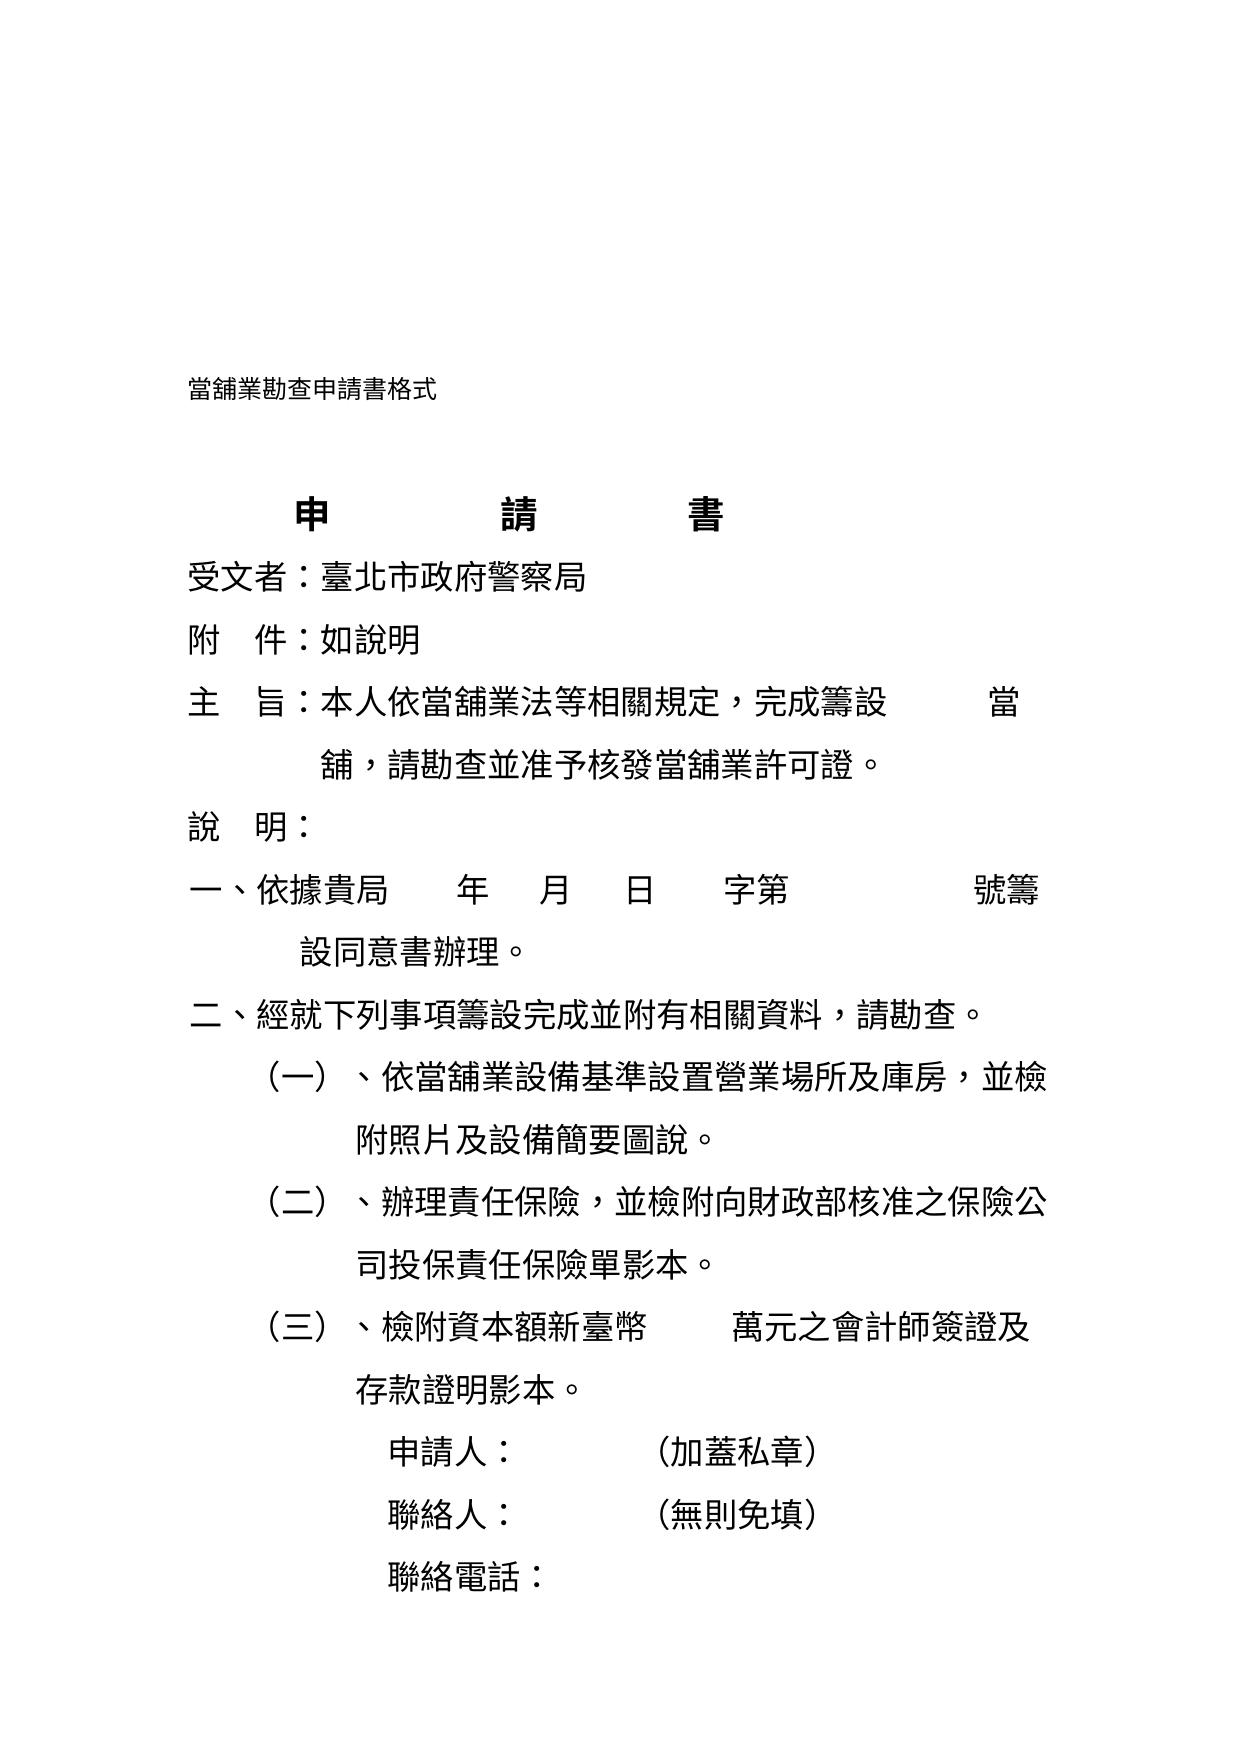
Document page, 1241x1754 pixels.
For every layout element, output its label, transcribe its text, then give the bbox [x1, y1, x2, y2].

text 當舖業勘查申請書格式 [187, 346, 1053, 408]
text （二）、辦理責任保險，並檢附向財政部核准之保險公司投保責任保險單影本。 [247, 1158, 1053, 1283]
text （三）、檢附資本額新臺幣 萬元之會計師簽證及存款證明影本。 [247, 1283, 1053, 1408]
text 聯絡人： （無則免填） [187, 1471, 1053, 1533]
text 申請人： （加蓋私章） [187, 1408, 1053, 1471]
text 二、經就下列事項籌設完成並附有相關資料，請勘查。 [148, 971, 1053, 1033]
text 受文者：臺北市政府警察局 [187, 533, 1053, 596]
text 主 旨：本人依當舖業法等相關規定，完成籌設 當舖，請勘查並准予核發當舖業許可證。 [187, 658, 1053, 783]
text 申 請 書 [187, 471, 1053, 533]
text 附 件：如說明 [187, 596, 1053, 658]
text （一）、依當舖業設備基準設置營業場所及庫房，並檢附照片及設備簡要圖說。 [247, 1033, 1053, 1158]
text 一、依據貴局 年 月 日 字第 號籌設同意書辦理。 [148, 846, 1053, 971]
text 說 明： [187, 783, 1053, 846]
text 聯絡電話： [187, 1533, 1053, 1596]
